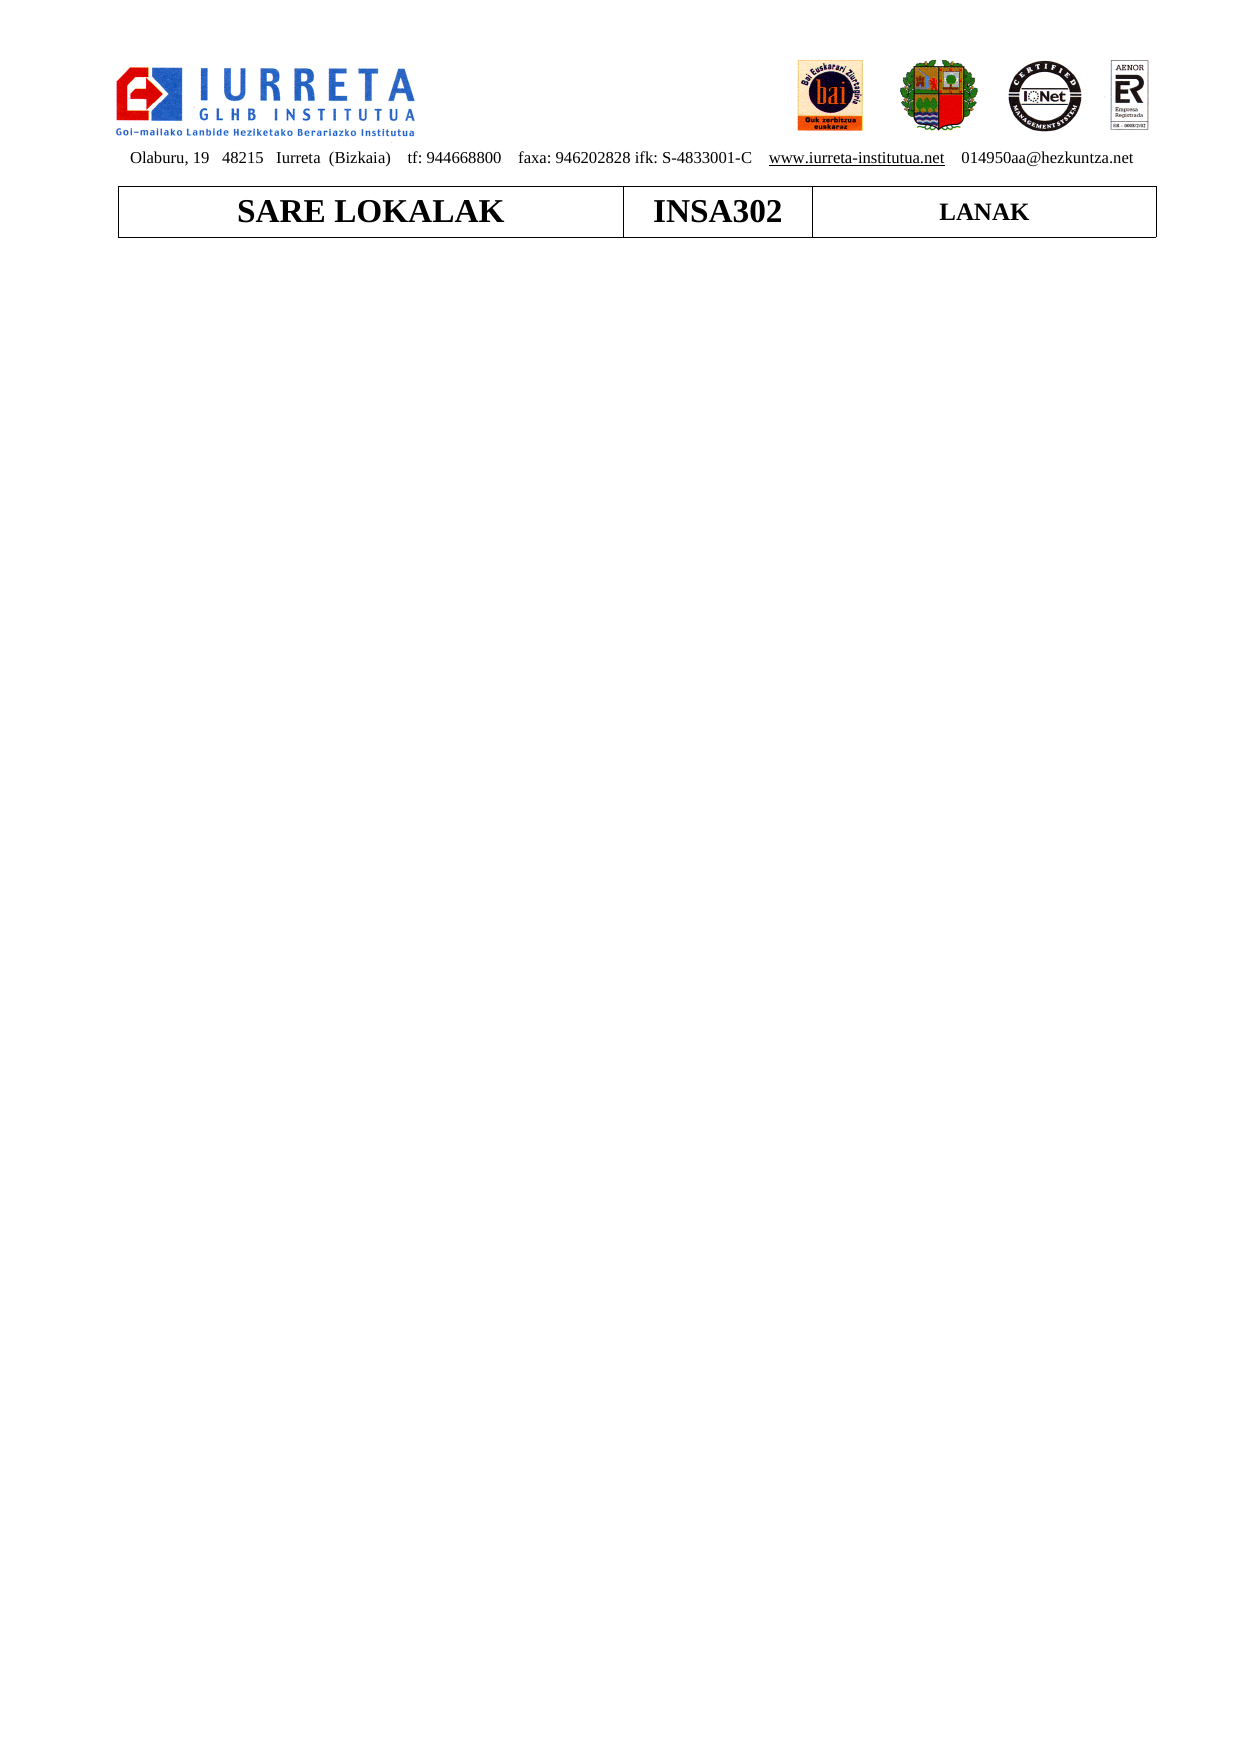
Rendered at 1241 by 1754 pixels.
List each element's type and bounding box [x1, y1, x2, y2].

picture [103, 61, 428, 146]
picture [786, 60, 1160, 133]
